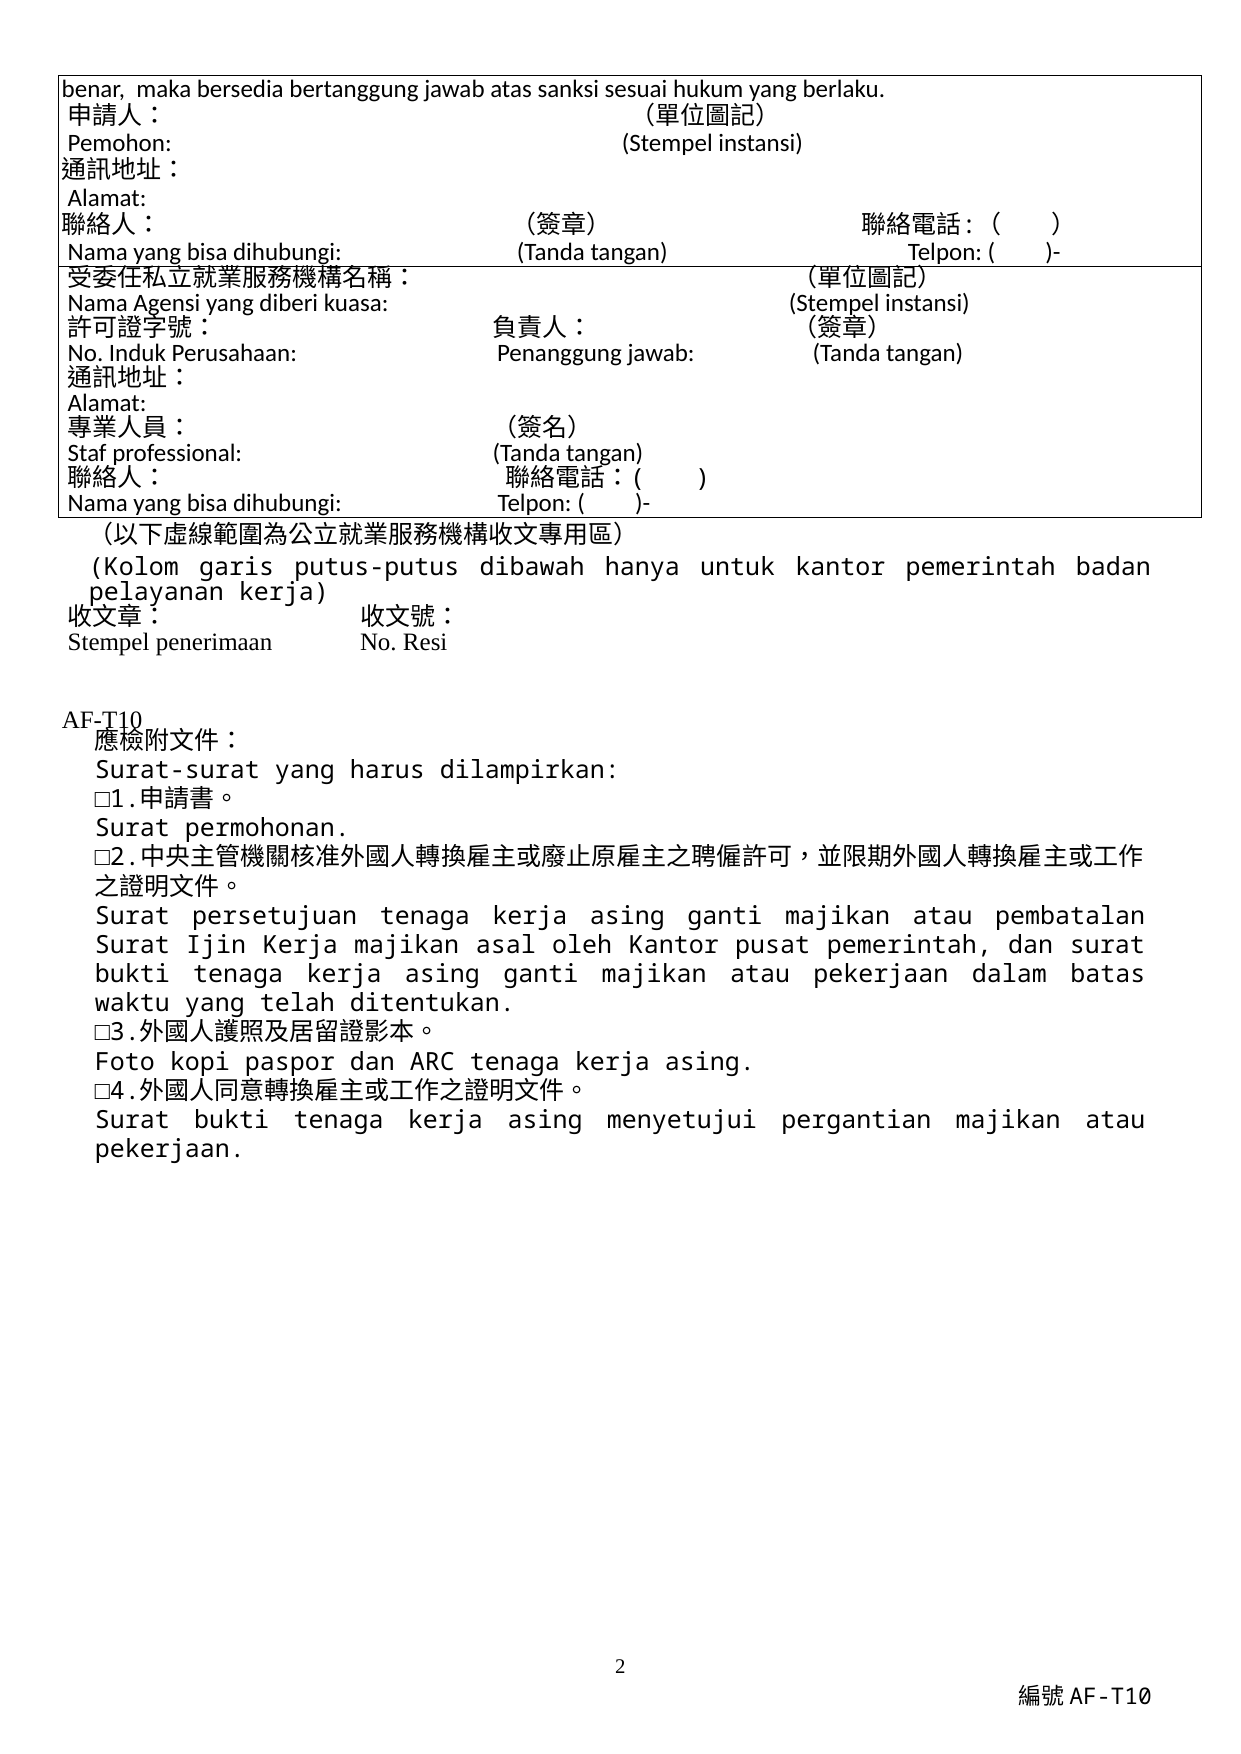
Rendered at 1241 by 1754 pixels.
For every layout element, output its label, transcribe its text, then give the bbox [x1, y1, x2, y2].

text 應檢附文件： [94, 726, 1146, 755]
text Surat persetujuan tenaga kerja asing ganti majikan atau pembatalan Surat Ijin Kerja majikan asal oleh Kantor pusat pemerintah, dan surat bukti tenaga kerja asing ganti majikan atau pekerjaan dalam batas waktu yang telah ditentukan. [94, 901, 1146, 1017]
table_header 收文號： No. Resi [351, 605, 1197, 697]
text Surat permohonan. [94, 813, 1146, 842]
text AF-T10 [55, 705, 226, 731]
text Surat bukti tenaga kerja asing menyetujui pergantian majikan atau pekerjaan. [94, 1105, 1146, 1163]
text (Kolom garis putus-putus dibawah hanya untuk kantor pemerintah badan pelayanan kerja) [89, 555, 1152, 605]
table_cell 受委任私立就業服務機構名稱： （單位圖記） Nama Agensi yang diberi kuasa: (Stempel instansi) 許可證字號： 負責人： （簽章） No. Induk Perusahaan: Penanggung jawab: (Tanda tangan) 通訊地址： Alamat: 專業人員： （簽名） Staf professional: (Tanda tangan) 聯絡人： 聯絡電話：( ) Nama yang bisa dihubungi: Telpon: ( )- [59, 267, 1201, 517]
text □4.外國人同意轉換雇主或工作之證明文件。 [94, 1076, 1146, 1105]
text □2.中央主管機關核准外國人轉換雇主或廢止原雇主之聘僱許可，並限期外國人轉換雇主或工作之證明文件。 [94, 842, 1146, 901]
text □1.申請書。 [94, 784, 1146, 813]
text Foto kopi paspor dan ARC tenaga kerja asing. [94, 1047, 1146, 1076]
text □3.外國人護照及居留證影本。 [94, 1017, 1146, 1047]
text Surat-surat yang harus dilampirkan: [94, 755, 1146, 784]
table_header 收文章： Stempel penerimaan [59, 605, 339, 697]
text （以下虛線範圍為公立就業服務機構收文專用區） [89, 524, 1152, 549]
table_header [339, 605, 351, 697]
table_cell benar, maka bersedia bertanggung jawab atas sanksi sesuai hukum yang berlaku. 申請人： （單位圖記） Pemohon: (Stempel instansi) 通訊地址： Alamat: 聯絡人： （簽章） 聯絡電話:（ ） Nama yang bisa dihubungi: (Tanda tangan) Telpon: ( )- [59, 76, 1201, 266]
